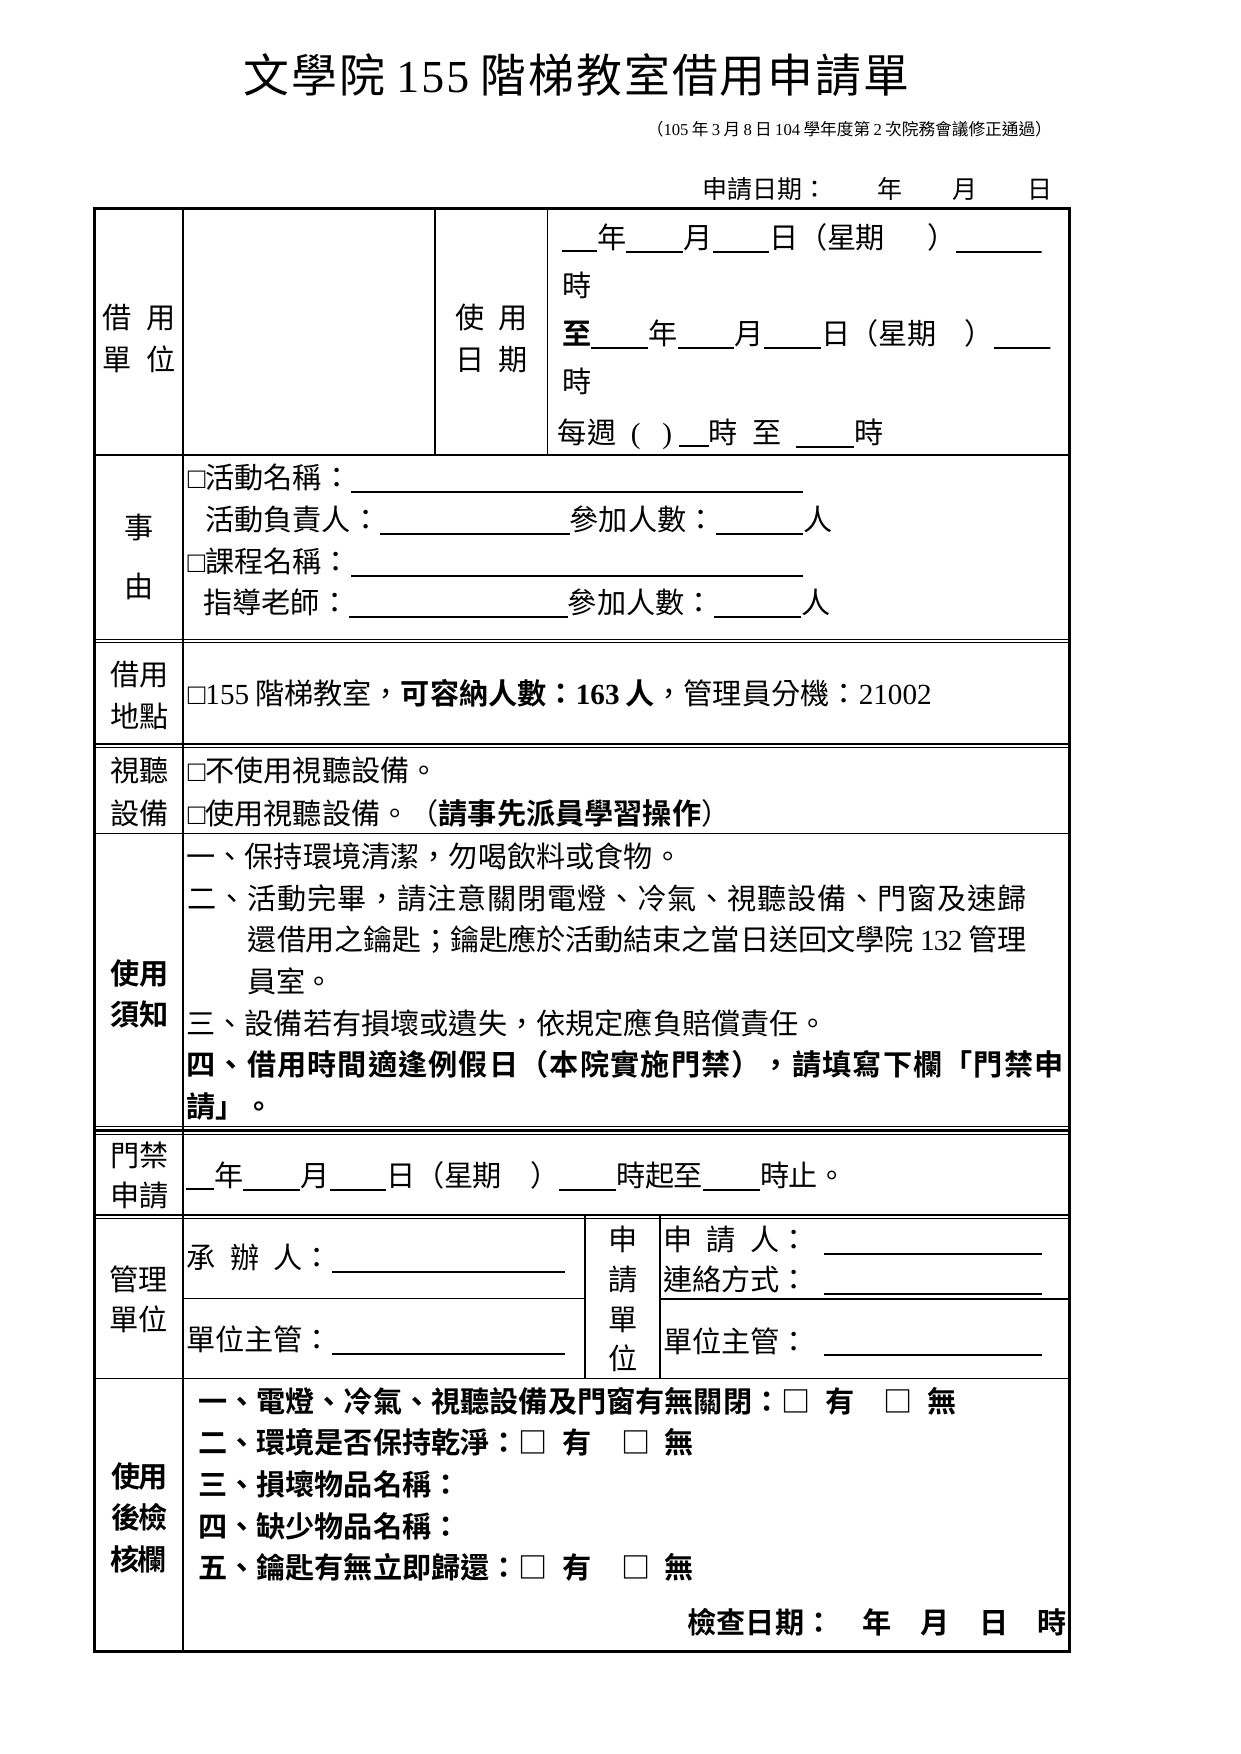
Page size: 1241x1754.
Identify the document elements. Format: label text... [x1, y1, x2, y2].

table_cell □155階梯教室，可容納人數：163人，管理員分機：21002 [184, 643, 1068, 743]
text （105年3月8日104學年度第2次院務會議修正通過） [94, 103, 1052, 140]
table_cell 每週 ( ) 時 至 時 [548, 402, 1068, 454]
table_cell 使用後檢核欄 [96, 1379, 182, 1649]
table_cell □不使用視聽設備。 □使用視聽設備。（請事先派員學習操作） [184, 748, 1068, 833]
table_cell 單位主管： [661, 1300, 1068, 1377]
table_cell 單位主管： [184, 1299, 584, 1377]
table_header 借 用 單 位 [96, 210, 182, 454]
table_header 門禁申請 [96, 1135, 182, 1214]
table_cell 承 辦 人： [184, 1219, 584, 1298]
table_header 年 月 日（星期 ） 時起至 時止。 [184, 1135, 1068, 1214]
table_cell 視聽設備 [96, 748, 182, 833]
table_header 年 月 日（星期 ） 時 至 年 月 日（星期 ） 時 [548, 210, 1068, 402]
table_header 使 用 日 期 [436, 210, 547, 454]
table_header 使用須知 [96, 834, 182, 1126]
table_cell 一、電燈、冷氣、視聽設備及門窗有無關閉：□ 有 □ 無 二、環境是否保持乾淨：□ 有 □ 無 三、損壞物品名稱： 四、缺少物品名稱： 五、鑰匙有無立即歸還：□ 有 □ 無 檢查日期： 年 月 日 時 [184, 1379, 1068, 1649]
table_cell 申請單位 [586, 1219, 659, 1377]
table_header [184, 210, 434, 454]
table_cell 申 請 人： 連絡方式： [661, 1219, 1068, 1298]
text 文學院155階梯教室借用申請單 [0, 51, 1206, 103]
table_header 一、保持環境清潔，勿喝飲料或食物。 二、活動完畢，請注意關閉電燈、冷氣、視聽設備、門窗及速歸還借用之鑰匙；鑰匙應於活動結束之當日送回文學院132管理員室。 三、設備若有損壞或遺失，依規定應負賠償責任。 四、借用時間適逢例假日（本院實施門禁），請填寫下欄「門禁申請」。 [184, 834, 1068, 1126]
table_cell □活動名稱： 活動負責人： 參加人數： 人 □課程名稱： 指導老師： 參加人數： 人 [184, 456, 1068, 639]
table_cell 事 由 [96, 456, 182, 639]
table_cell 借用地點 [96, 643, 182, 743]
table_cell 管理單位 [96, 1219, 182, 1377]
text 申請日期： 年 月 日 [94, 165, 1052, 207]
